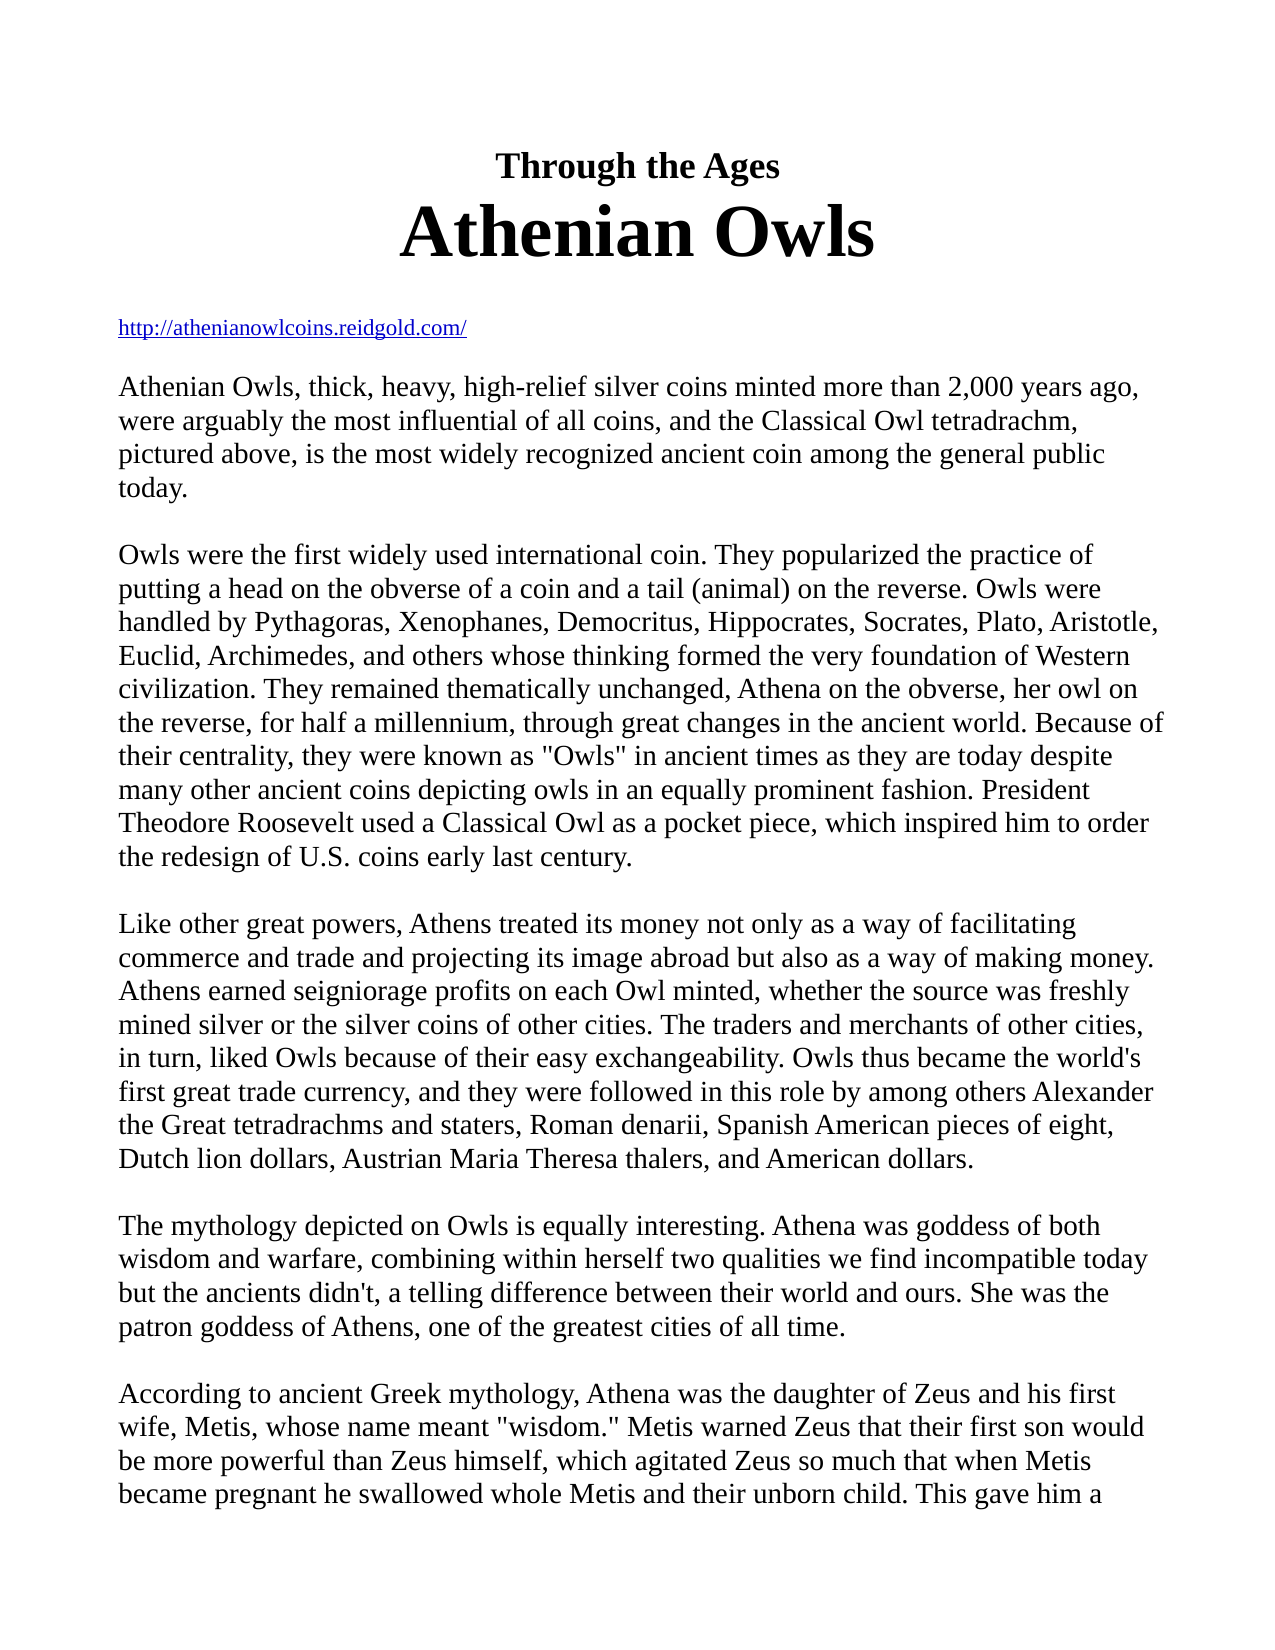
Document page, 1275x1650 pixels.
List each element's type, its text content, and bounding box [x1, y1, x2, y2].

table_header http://athenianowlcoins.reidgold.com/ Athenian Owls, thick, heavy, high-relief silver coins minted more than 2,000 years ago, were arguably the most influential of all coins, and the Classical Owl tetradrachm, pictured above, is the most widely recognized ancient coin among the general public today. Owls were the first widely used international coin. They popularized the practice of putting a head on the obverse of a coin and a tail (animal) on the reverse. Owls were handled by Pythagoras, Xenophanes, Democritus, Hippocrates, Socrates, Plato, Aristotle, Euclid, Archimedes, and others whose thinking formed the very foundation of Western civilization. They remained thematically unchanged, Athena on the obverse, her owl on the reverse, for half a millennium, through great changes in the ancient world. Because of their centrality, they were known as "Owls" in ancient times as they are today despite many other ancient coins depicting owls in an equally prominent fashion. President Theodore Roosevelt used a Classical Owl as a pocket piece, which inspired him to order the redesign of U.S. coins early last century. Like other great powers, Athens treated its money not only as a way of facilitating commerce and trade and projecting its image abroad but also as a way of making money. Athens earned seigniorage profits on each Owl minted, whether the source was freshly mined silver or the silver coins of other cities. The traders and merchants of other cities, in turn, liked Owls because of their easy exchangeability. Owls thus became the world's first great trade currency, and they were followed in this role by among others Alexander the Great tetradrachms and staters, Roman denarii, Spanish American pieces of eight, Dutch lion dollars, Austrian Maria Theresa thalers, and American dollars. The mythology depicted on Owls is equally interesting. Athena was goddess of both wisdom and warfare, combining within herself two qualities we find incompatible today but the ancients didn't, a telling difference between their world and ours. She was the patron goddess of Athens, one of the greatest cities of all time. According to ancient Greek mythology, Athena was the daughter of Zeus and his first wife, Metis, whose name meant "wisdom." Metis warned Zeus that their first son would be more powerful than Zeus himself, which agitated Zeus so much that when Metis became pregnant he swallowed whole Metis and their unborn child. This gave him a [118, 314, 1164, 1510]
table_header [1164, 314, 1172, 1510]
table_header [1173, 314, 1177, 1510]
subtitle Through the Ages Athenian Owls [118, 143, 1157, 272]
